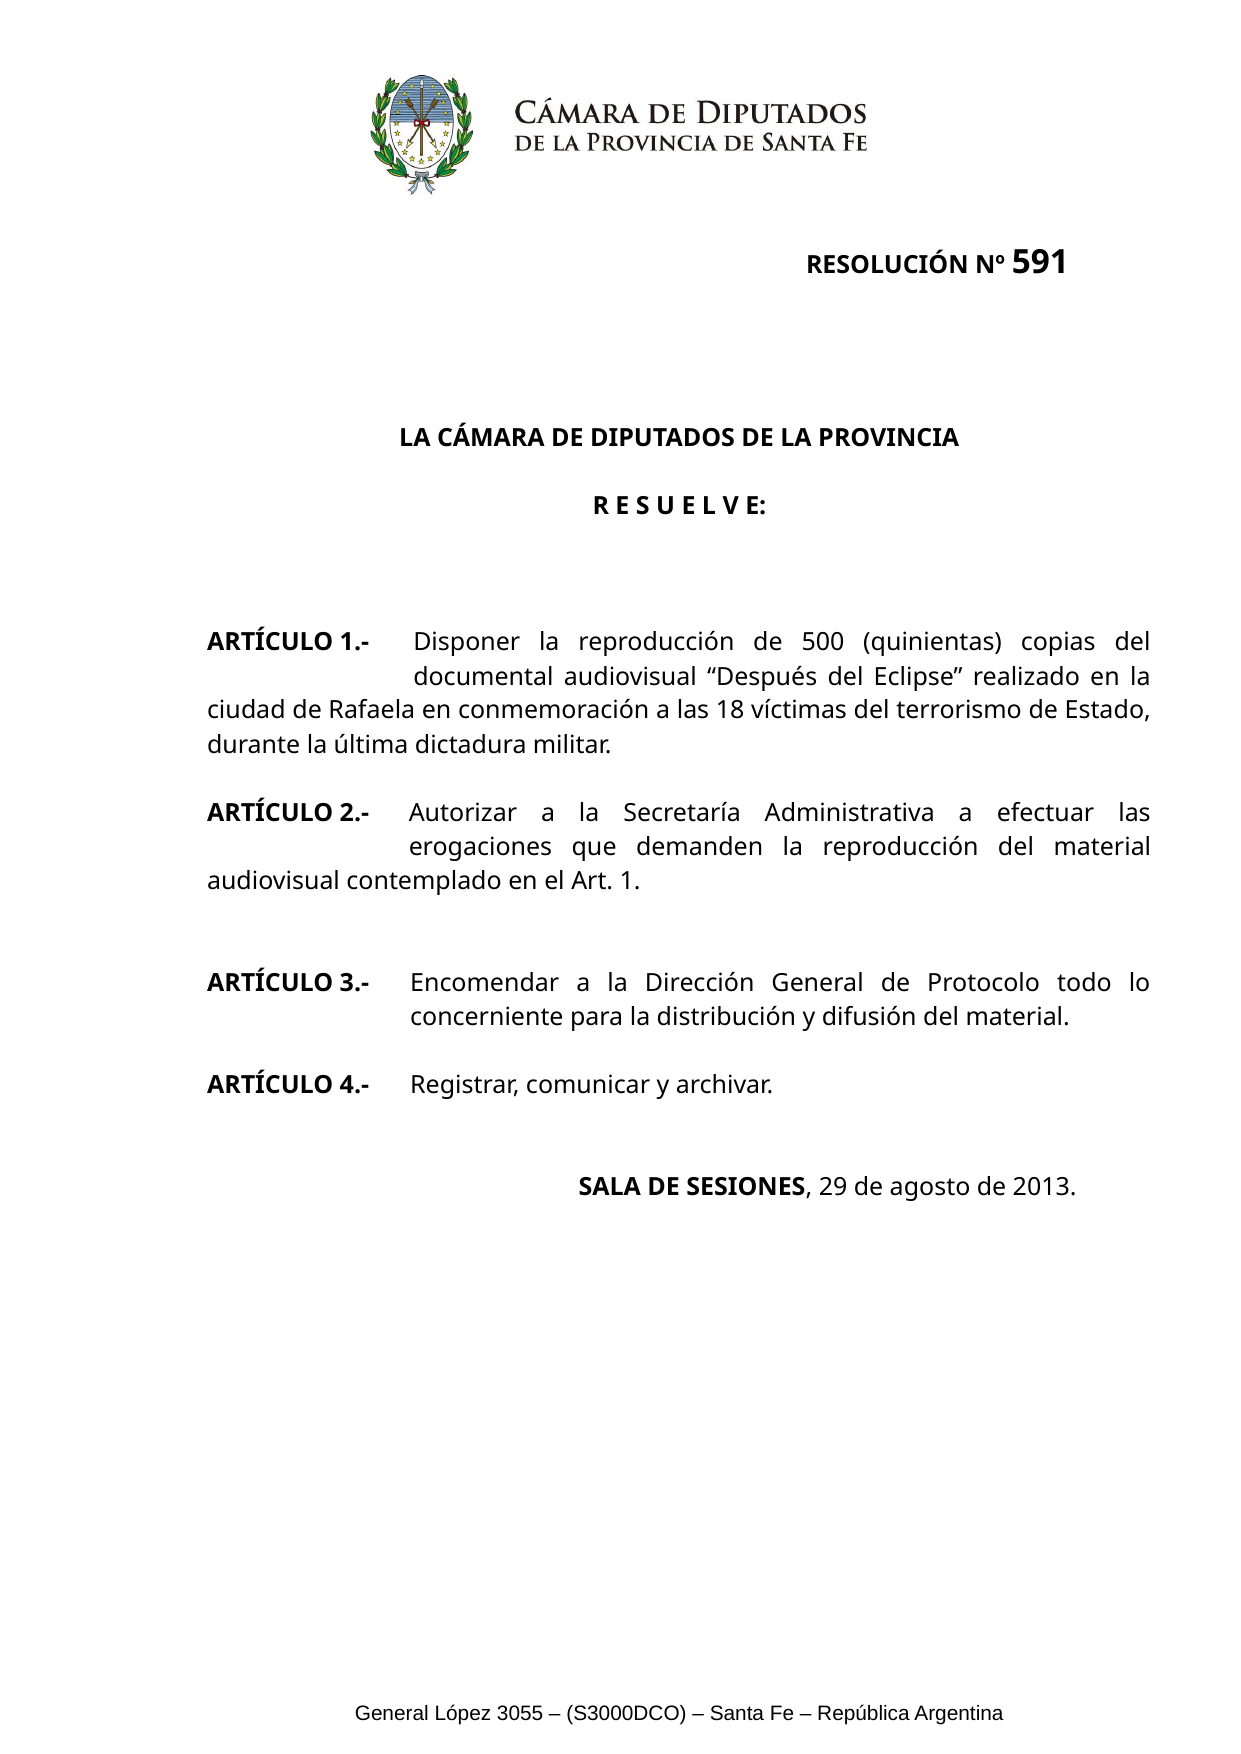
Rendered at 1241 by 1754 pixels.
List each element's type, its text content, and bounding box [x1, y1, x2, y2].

text Encomendar a la Dirección General de Protocolo todo lo concerniente para la distribución y difusión del material. [207, 965, 1152, 1033]
text Disponer la reproducción de 500 (quinientas) copias del documental audiovisual “Después del Eclipse” realizado en la ciudad de Rafaela en conmemoración a las 18 víctimas del terrorismo de Estado, durante la última dictadura militar. [207, 624, 1152, 760]
table_header ARTÍCULO 3.- [207, 965, 410, 1015]
table_header ARTÍCULO 2.- [207, 794, 408, 845]
text LA CÁMARA DE DIPUTADOS DE LA PROVINCIA [207, 420, 1152, 454]
table_header ARTÍCULO 1.- [207, 624, 413, 674]
table_header ARTÍCULO 4.- [207, 1067, 410, 1117]
text RESOLUCIÓN Nº 591 [649, 238, 1152, 283]
text Registrar, comunicar y archivar. [410, 1067, 1152, 1101]
text Autorizar a la Secretaría Administrativa a efectuar las erogaciones que demanden la reproducción del material audiovisual contemplado en el Art. 1. [207, 794, 1152, 897]
picture [370, 75, 867, 199]
text R E S U E L V E: [207, 488, 1152, 522]
text SALA DE SESIONES, 29 de agosto de 2013. [502, 1169, 1152, 1203]
